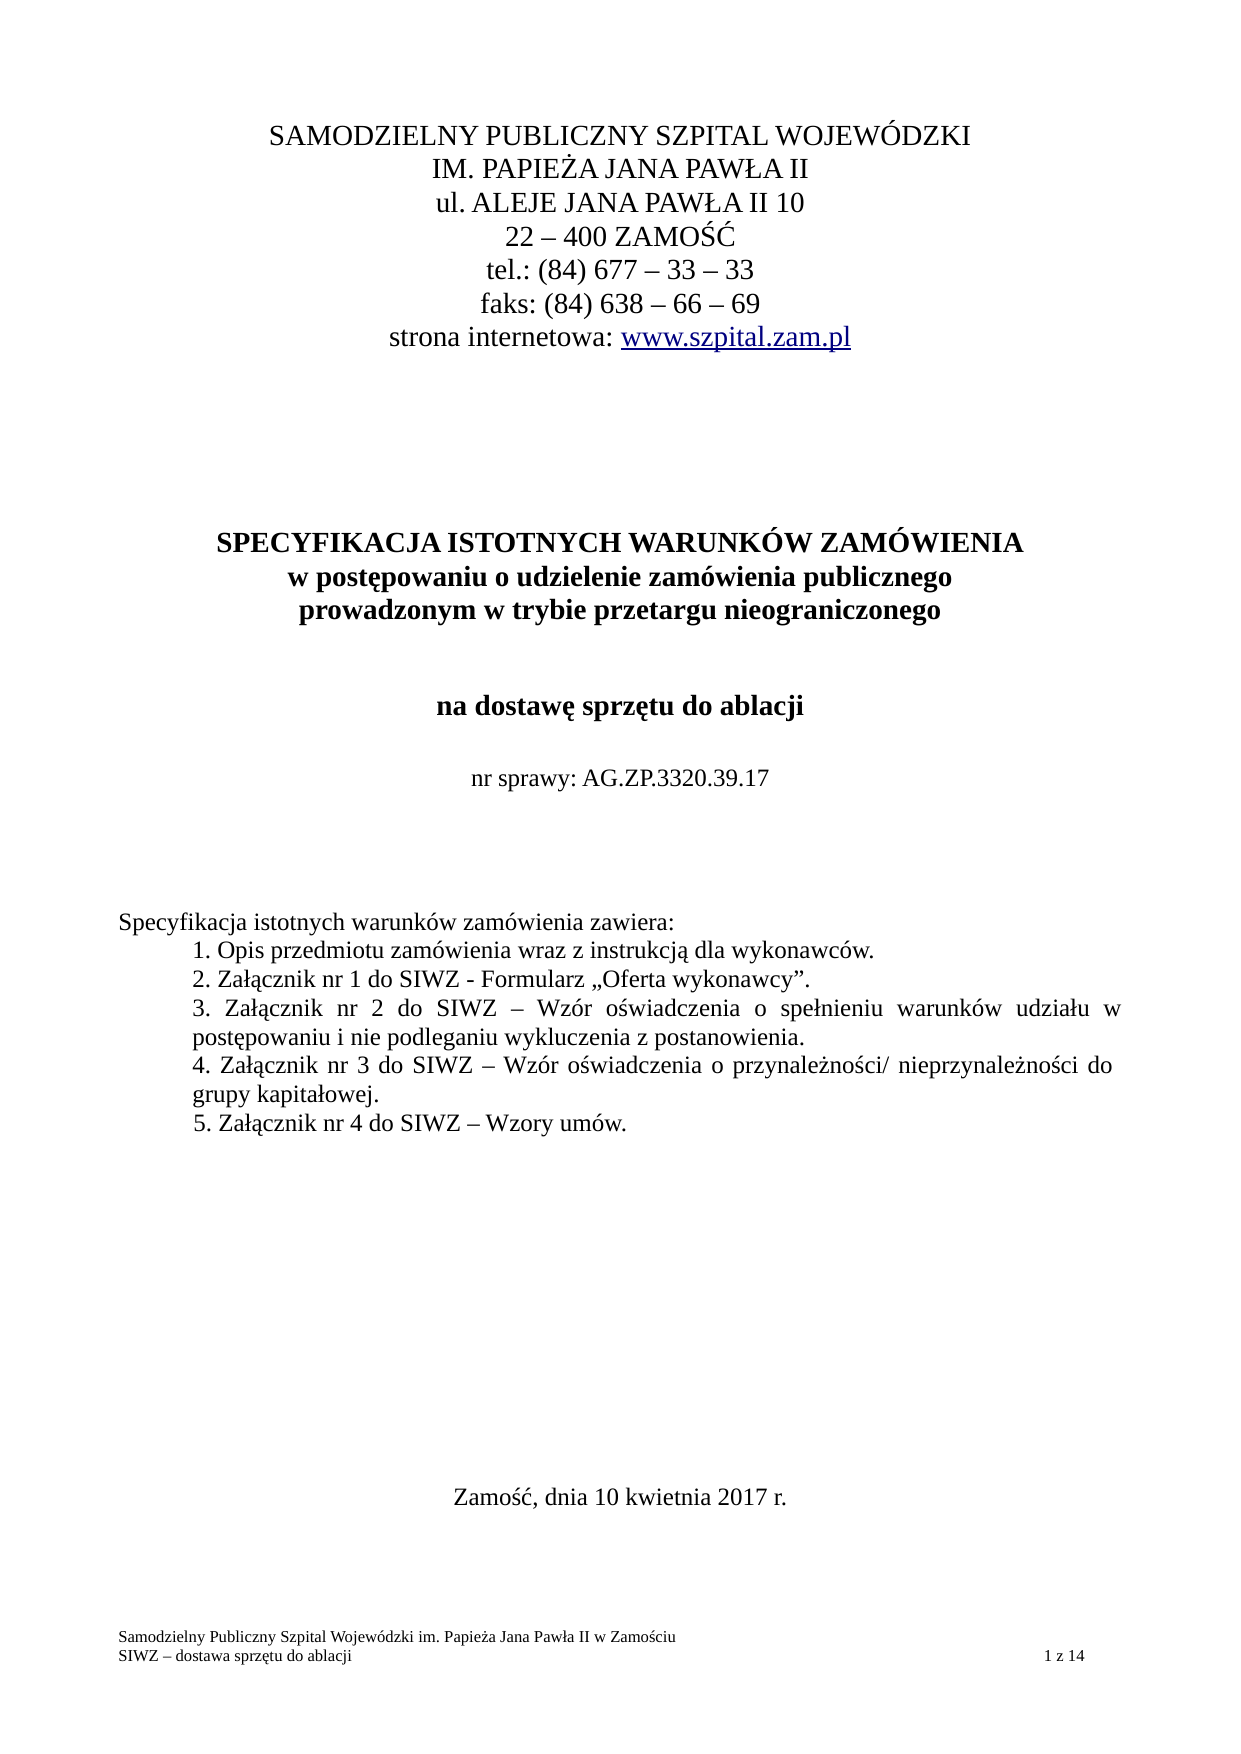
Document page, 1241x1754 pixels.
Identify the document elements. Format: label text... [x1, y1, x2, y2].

text IM. PAPIEŻA JANA PAWŁA II [118, 152, 1122, 185]
text na dostawę sprzętu do ablacji [118, 688, 1122, 722]
text w postępowaniu o udzielenie zamówienia publicznego [118, 559, 1122, 592]
text Zamość, dnia 10 kwietnia 2017 r. [118, 1482, 1122, 1511]
text nr sprawy: AG.ZP.3320.39.17 [118, 763, 1122, 792]
text faks: (84) 638 – 66 – 69 [118, 286, 1122, 319]
text 5. Załącznik nr 4 do SIWZ – Wzory umów. [118, 1108, 1122, 1137]
text 1. Opis przedmiotu zamówienia wraz z instrukcją dla wykonawców. [118, 936, 1122, 964]
text tel.: (84) 677 – 33 – 33 [118, 252, 1122, 286]
text 3. Załącznik nr 2 do SIWZ – Wzór oświadczenia o spełnieniu warunków udziału w postępowaniu i nie podleganiu wykluczenia z postanowienia. [118, 993, 1122, 1051]
text SAMODZIELNY PUBLICZNY SZPITAL WOJEWÓDZKI [118, 118, 1122, 152]
text 4. Załącznik nr 3 do SIWZ – Wzór oświadczenia o przynależności/ nieprzynależności do grupy kapitałowej. [118, 1051, 1122, 1108]
text 22 – 400 ZAMOŚĆ [118, 219, 1122, 252]
text Specyfikacja istotnych warunków zamówienia zawiera: [118, 907, 1122, 936]
text SPECYFIKACJA ISTOTNYCH WARUNKÓW ZAMÓWIENIA [118, 525, 1122, 559]
text prowadzonym w trybie przetargu nieograniczonego [118, 592, 1122, 626]
text ul. ALEJE JANA PAWŁA II 10 [118, 185, 1122, 219]
text strona internetowa: www.szpital.zam.pl [118, 319, 1122, 353]
text 2. Załącznik nr 1 do SIWZ - Formularz „Oferta wykonawcy”. [118, 964, 1122, 993]
